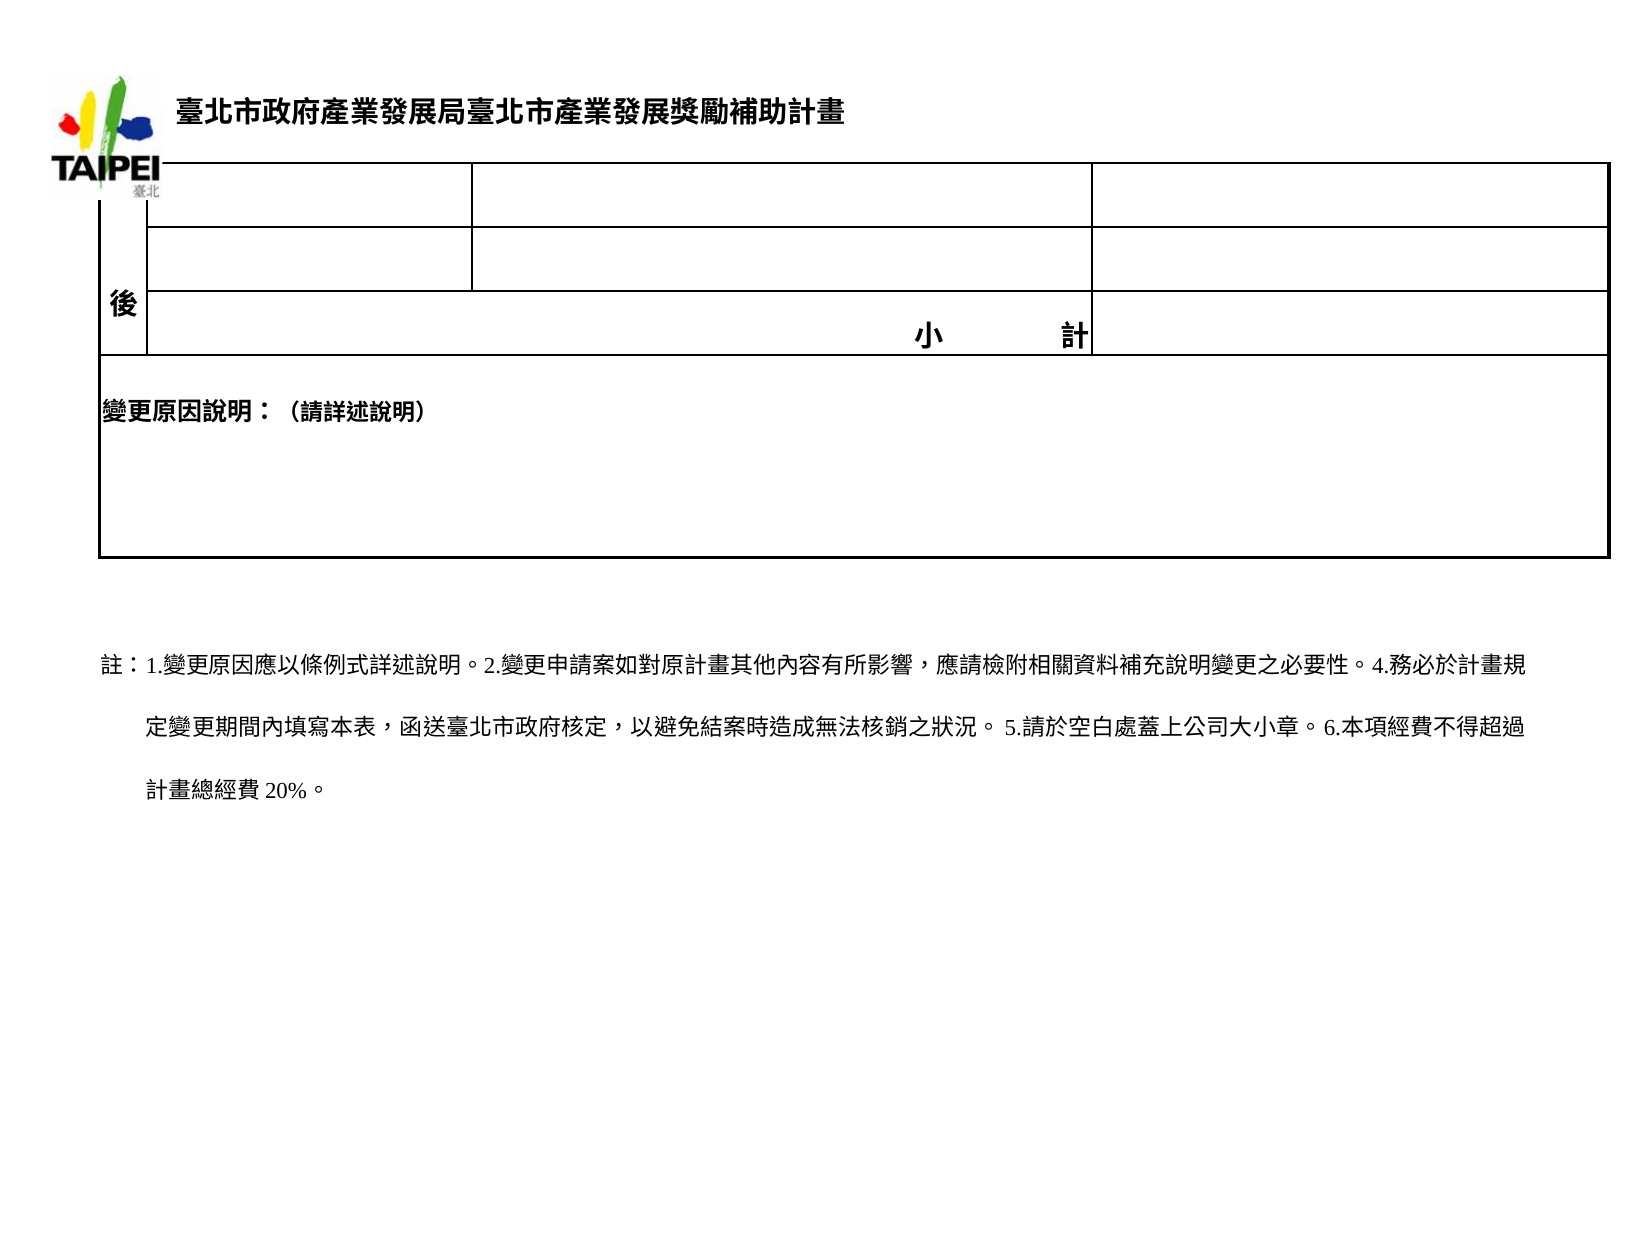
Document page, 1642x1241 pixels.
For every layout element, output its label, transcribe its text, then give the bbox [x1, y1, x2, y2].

table_cell [148, 228, 471, 290]
table_cell 變更原因說明：（請詳述說明） [101, 356, 1607, 556]
table_cell [473, 228, 1091, 290]
table_cell [1093, 292, 1607, 354]
table_cell [1093, 228, 1607, 290]
table_cell [1093, 164, 1607, 226]
table_cell [473, 164, 1091, 226]
table_cell 小 計 [148, 292, 1091, 354]
text 註：1.變更原因應以條例式詳述說明。2.變更申請案如對原計畫其他內容有所影響，應請檢附相關資料補充說明變更之必要性。4.務必於計畫規定變更期間內填寫本表，函送臺北市政府核定，以避免結案時造成無法核銷之狀況。5.請於空白處蓋上公司大小章。6.本項經費不得超過計畫總經費20%。 [100, 621, 1526, 809]
table_cell 後 [101, 200, 146, 354]
table_cell [148, 164, 471, 226]
